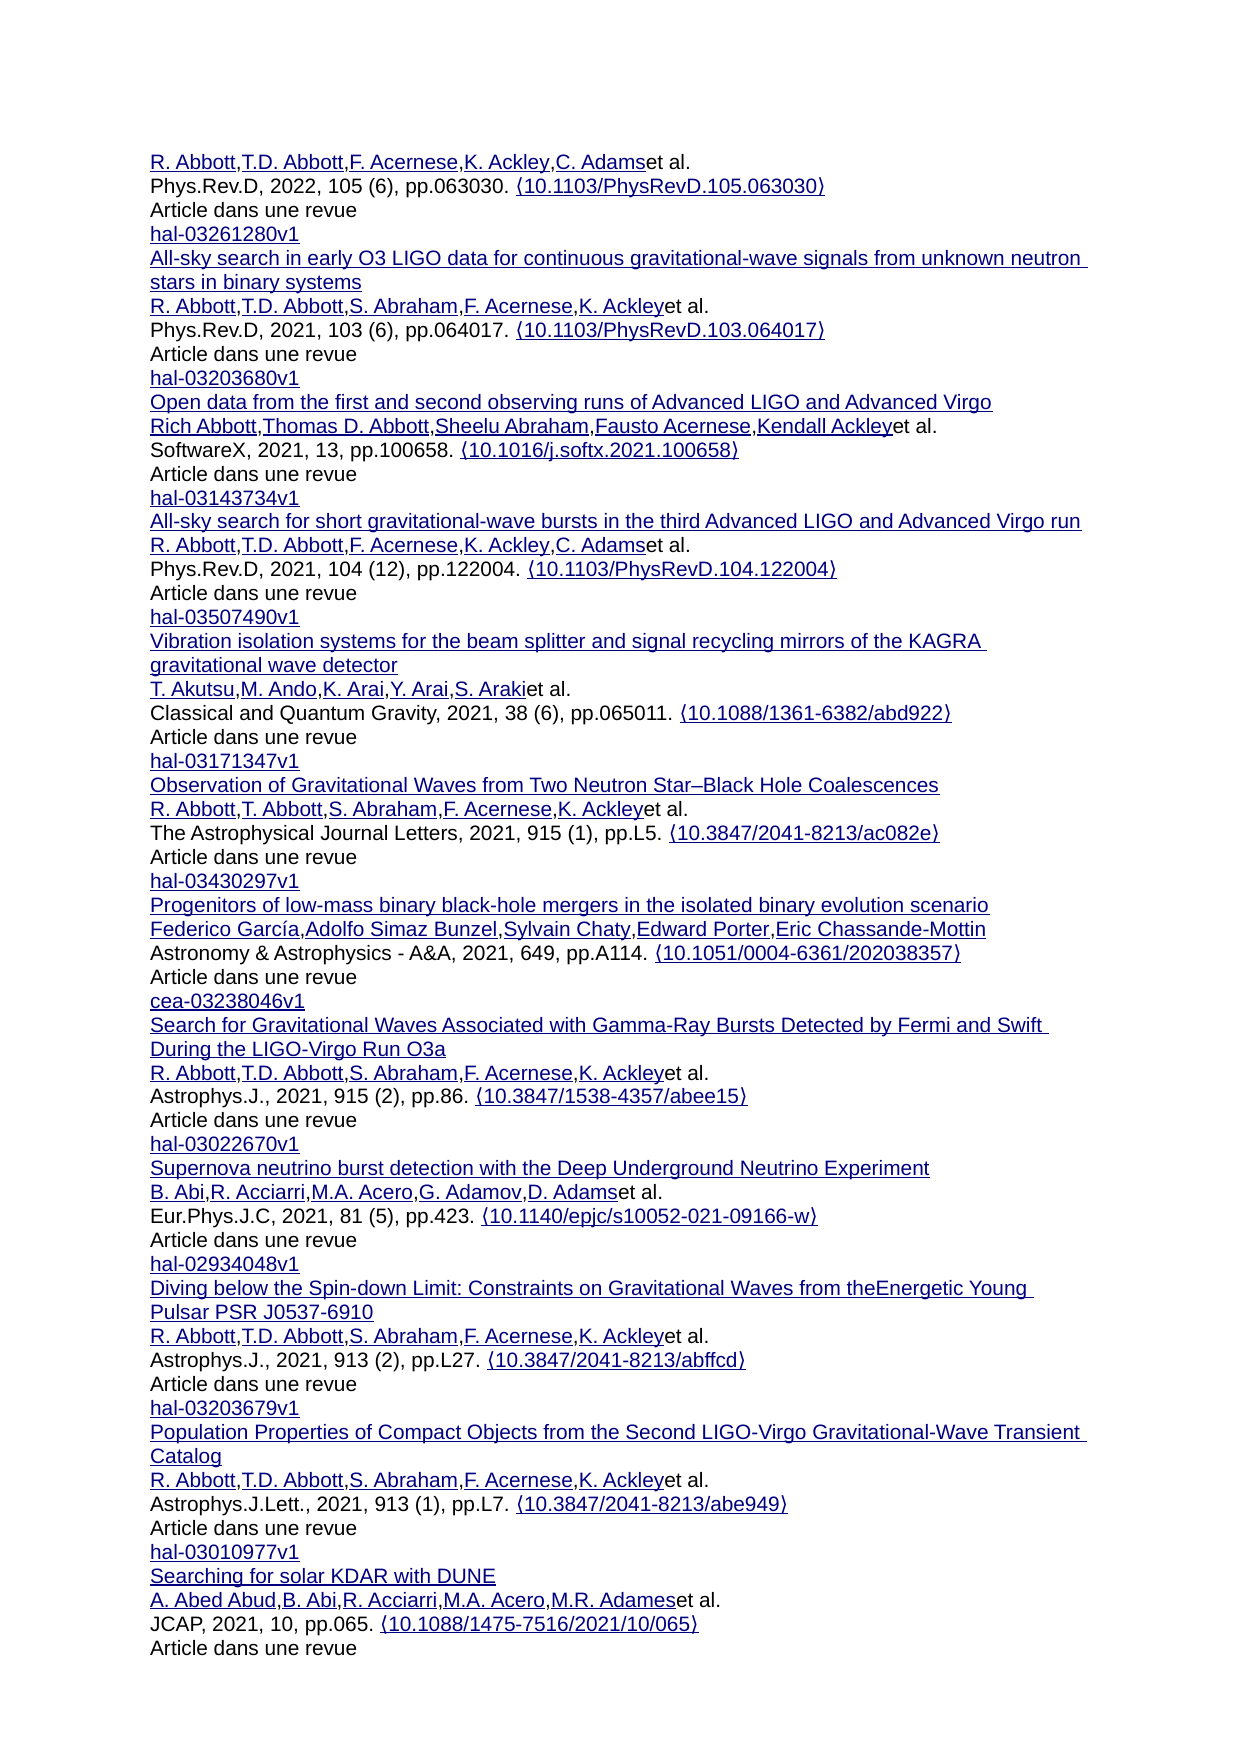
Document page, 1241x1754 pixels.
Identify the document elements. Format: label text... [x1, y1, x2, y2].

table_cell Vibration isolation systems for the beam splitter and signal recycling mirrors of the KAGRA gravitational wave detector T. Akutsu,M. Ando,K. Arai,Y. Arai,S. Arakiet al. Classical and Quantum Gravity, 2021, 38 (6), pp.065011. ⟨10.1088/1361-6382/abd922⟩ Article dans une revue hal-03171347v1 [150, 629, 1090, 773]
table_cell R. Abbott,T.D. Abbott,F. Acernese,K. Ackley,C. Adamset al. Phys.Rev.D, 2022, 105 (6), pp.063030. ⟨10.1103/PhysRevD.105.063030⟩ Article dans une revue hal-03261280v1 [150, 150, 1090, 246]
table_cell All-sky search in early O3 LIGO data for continuous gravitational-wave signals from unknown neutron stars in binary systems R. Abbott,T.D. Abbott,S. Abraham,F. Acernese,K. Ackleyet al. Phys.Rev.D, 2021, 103 (6), pp.064017. ⟨10.1103/PhysRevD.103.064017⟩ Article dans une revue hal-03203680v1 [150, 246, 1090, 389]
table_cell Supernova neutrino burst detection with the Deep Underground Neutrino Experiment B. Abi,R. Acciarri,M.A. Acero,G. Adamov,D. Adamset al. Eur.Phys.J.C, 2021, 81 (5), pp.423. ⟨10.1140/epjc/s10052-021-09166-w⟩ Article dans une revue hal-02934048v1 [150, 1156, 1090, 1276]
table_cell Observation of Gravitational Waves from Two Neutron Star–Black Hole Coalescences R. Abbott,T. Abbott,S. Abraham,F. Acernese,K. Ackleyet al. The Astrophysical Journal Letters, 2021, 915 (1), pp.L5. ⟨10.3847/2041-8213/ac082e⟩ Article dans une revue hal-03430297v1 [150, 773, 1090, 893]
table_cell Progenitors of low-mass binary black-hole mergers in the isolated binary evolution scenario Federico García,Adolfo Simaz Bunzel,Sylvain Chaty,Edward Porter,Eric Chassande-Mottin Astronomy & Astrophysics - A&A, 2021, 649, pp.A114. ⟨10.1051/0004-6361/202038357⟩ Article dans une revue cea-03238046v1 [150, 893, 1090, 1012]
table_cell Diving below the Spin-down Limit: Constraints on Gravitational Waves from theEnergetic Young Pulsar PSR J0537-6910 R. Abbott,T.D. Abbott,S. Abraham,F. Acernese,K. Ackleyet al. Astrophys.J., 2021, 913 (2), pp.L27. ⟨10.3847/2041-8213/abffcd⟩ Article dans une revue hal-03203679v1 [150, 1276, 1090, 1420]
table_cell Population Properties of Compact Objects from the Second LIGO-Virgo Gravitational-Wave Transient Catalog R. Abbott,T.D. Abbott,S. Abraham,F. Acernese,K. Ackleyet al. Astrophys.J.Lett., 2021, 913 (1), pp.L7. ⟨10.3847/2041-8213/abe949⟩ Article dans une revue hal-03010977v1 [150, 1420, 1090, 1563]
table_cell Search for Gravitational Waves Associated with Gamma-Ray Bursts Detected by Fermi and Swift During the LIGO-Virgo Run O3a R. Abbott,T.D. Abbott,S. Abraham,F. Acernese,K. Ackleyet al. Astrophys.J., 2021, 915 (2), pp.86. ⟨10.3847/1538-4357/abee15⟩ Article dans une revue hal-03022670v1 [150, 1013, 1090, 1156]
table_cell Searching for solar KDAR with DUNE A. Abed Abud,B. Abi,R. Acciarri,M.A. Acero,M.R. Adameset al. JCAP, 2021, 10, pp.065. ⟨10.1088/1475-7516/2021/10/065⟩ Article dans une revue [150, 1564, 1090, 1659]
table_cell All-sky search for short gravitational-wave bursts in the third Advanced LIGO and Advanced Virgo run R. Abbott,T.D. Abbott,F. Acernese,K. Ackley,C. Adamset al. Phys.Rev.D, 2021, 104 (12), pp.122004. ⟨10.1103/PhysRevD.104.122004⟩ Article dans une revue hal-03507490v1 [150, 509, 1090, 629]
table_cell Open data from the first and second observing runs of Advanced LIGO and Advanced Virgo Rich Abbott,Thomas D. Abbott,Sheelu Abraham,Fausto Acernese,Kendall Ackleyet al. SoftwareX, 2021, 13, pp.100658. ⟨10.1016/j.softx.2021.100658⟩ Article dans une revue hal-03143734v1 [150, 390, 1090, 509]
